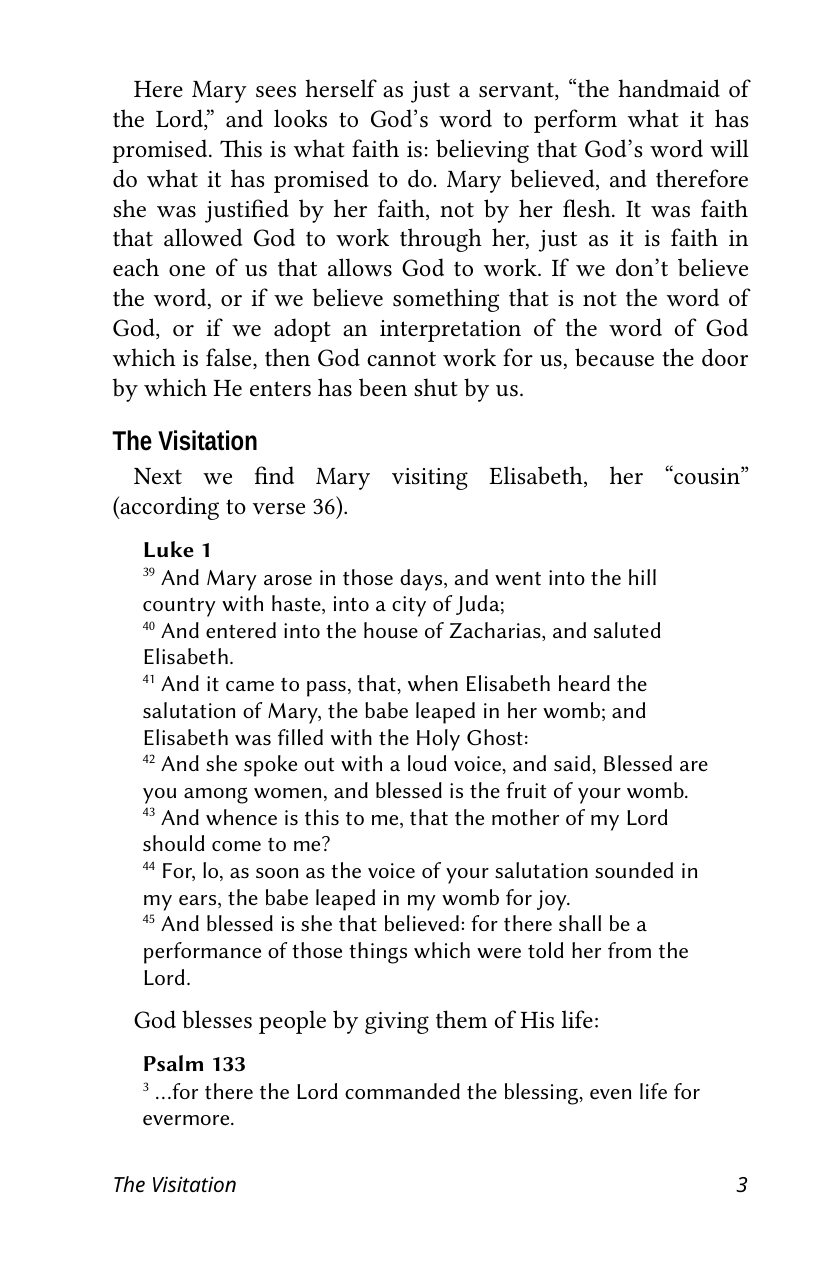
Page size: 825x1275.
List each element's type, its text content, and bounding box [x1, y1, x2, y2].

text 42 And she spoke out with a loud voice, and said, Blessed are you among women, and blessed is the fruit of your womb. [142, 751, 720, 804]
text 45 And blessed is she that believed: for there shall be a performance of those things which were told her from the Lord. [142, 911, 720, 991]
text 39 And Mary arose in those days, and went into the hill country with haste, into a city of Juda; [142, 564, 720, 617]
text 41 And it came to pass, that, when Elisabeth heard the salutation of Mary, the babe leaped in her womb; and Elisabeth was filled with the Holy Ghost: [142, 671, 720, 751]
text God blesses people by giving them of His life: [112, 1006, 750, 1034]
text 44 For, lo, as soon as the voice of your salutation sounded in my ears, the babe leaped in my womb for joy. [142, 858, 720, 911]
text Here Mary sees herself as just a servant, “the handmaid of the Lord,” and looks to God’s word to perform what it has promised. This is what faith is: believing that God’s word will do what it has promised to do. Mary believed, and therefore she was justified by her faith, not by her flesh. It was faith that allowed God to work through her, just as it is faith in each one of us that allows God to work. If we don’t believe the word, or if we believe something that is not the word of God, or if we adopt an interpretation of the word of God which is false, then God cannot work for us, because the door by which He enters has been shut by us. [112, 75, 750, 402]
text Luke 1 [142, 537, 750, 563]
text 3 ...for there the Lord commanded the blessing, even life for evermore. [142, 1078, 720, 1131]
subtitle The Visitation [112, 425, 750, 456]
text Next we find Mary visiting Elisabeth, her “cousin” (according to verse 36). [112, 462, 750, 520]
text 40 And entered into the house of Zacharias, and saluted Elisabeth. [142, 618, 720, 671]
text Psalm 133 [142, 1051, 750, 1077]
text 43 And whence is this to me, that the mother of my Lord should come to me? [142, 804, 720, 857]
